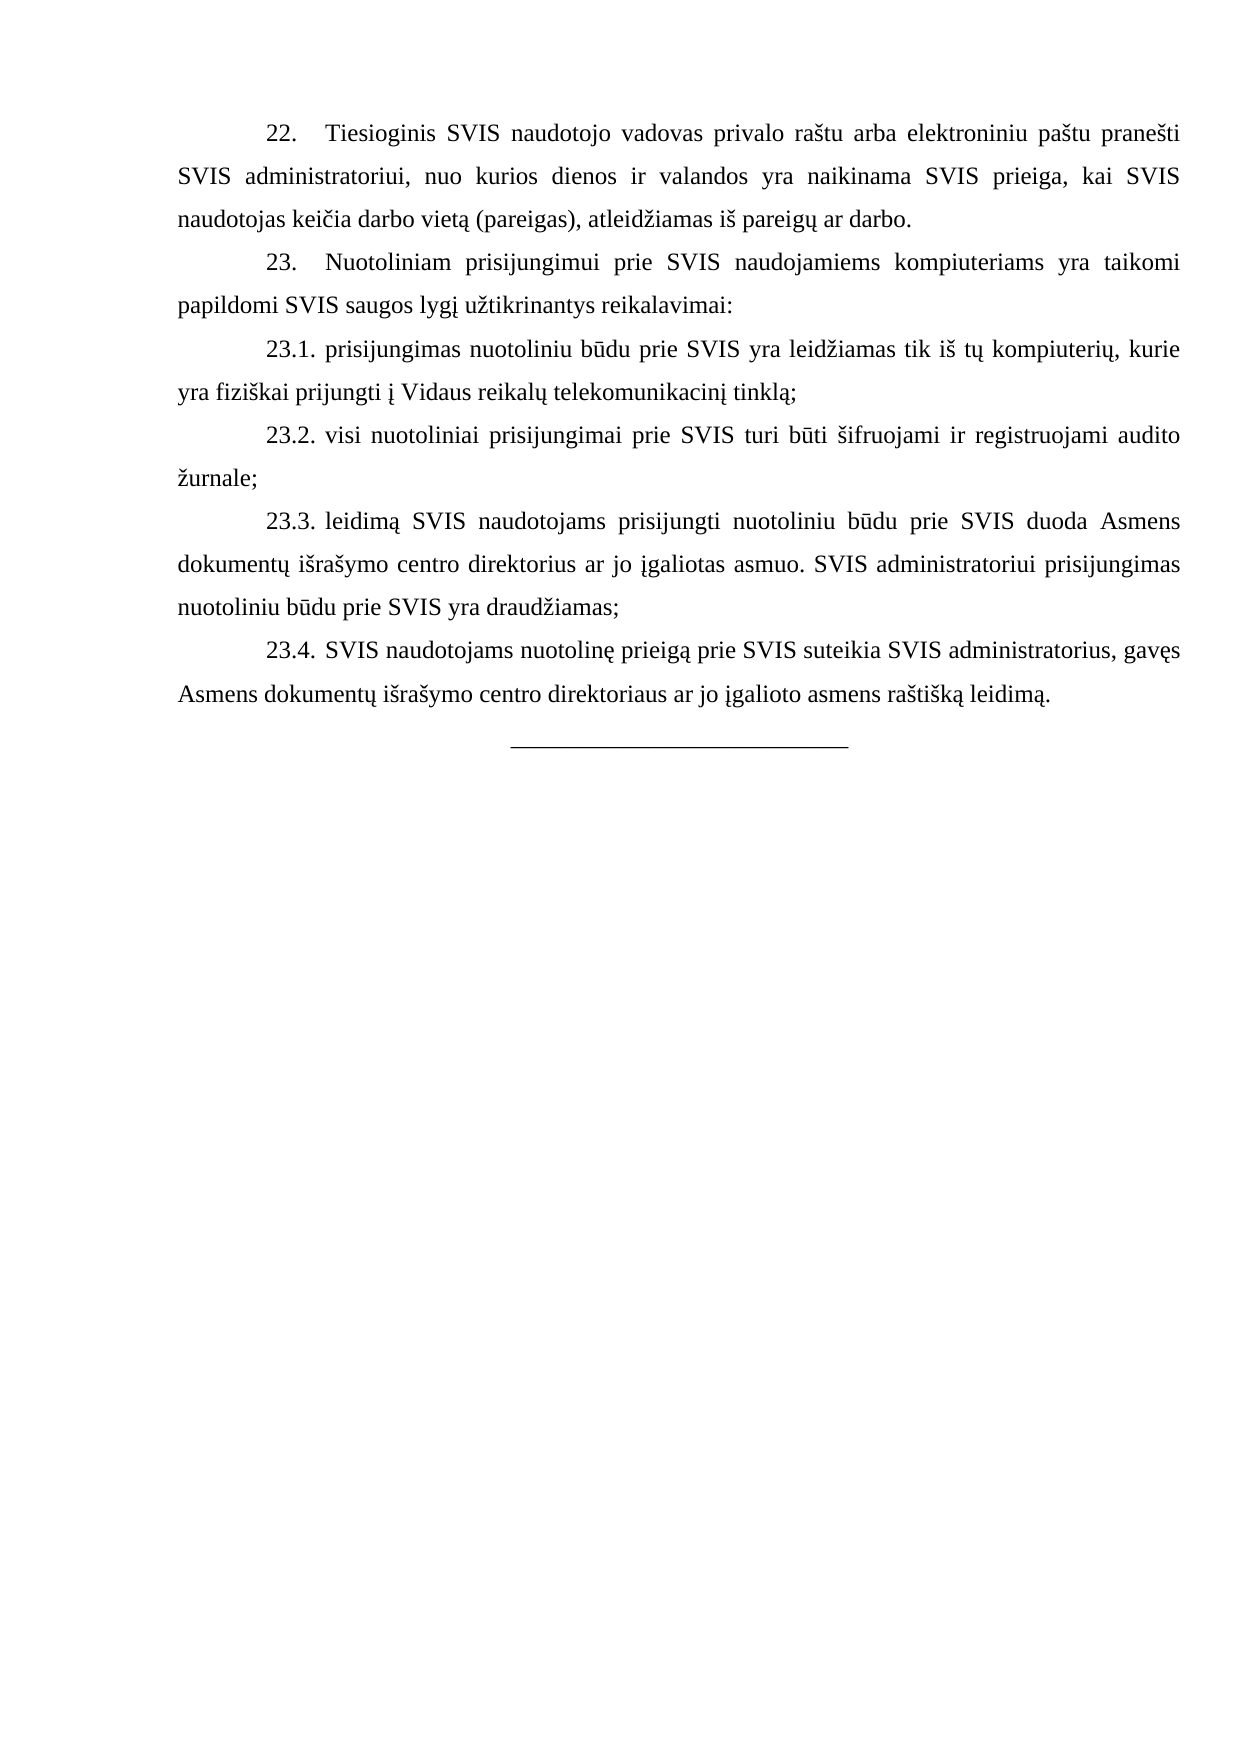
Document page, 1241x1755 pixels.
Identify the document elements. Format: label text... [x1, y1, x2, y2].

text 22. Tiesioginis SVIS naudotojo vadovas privalo raštu arba elektroniniu paštu pranešti SVIS administratoriui, nuo kurios dienos ir valandos yra naikinama SVIS prieiga, kai SVIS naudotojas keičia darbo vietą (pareigas), atleidžiamas iš pareigų ar darbo. [177, 118, 1181, 233]
text ___________________________ [177, 722, 1181, 751]
text 23.2. visi nuotoliniai prisijungimai prie SVIS turi būti šifruojami ir registruojami audito žurnale; [177, 420, 1181, 492]
text 23. Nuotoliniam prisijungimui prie SVIS naudojamiems kompiuteriams yra taikomi papildomi SVIS saugos lygį užtikrinantys reikalavimai: [177, 247, 1181, 319]
text 23.4. SVIS naudotojams nuotolinę prieigą prie SVIS suteikia SVIS administratorius, gavęs Asmens dokumentų išrašymo centro direktoriaus ar jo įgalioto asmens raštišką leidimą. [177, 636, 1181, 707]
text 23.3. leidimą SVIS naudotojams prisijungti nuotoliniu būdu prie SVIS duoda Asmens dokumentų išrašymo centro direktorius ar jo įgaliotas asmuo. SVIS administratoriui prisijungimas nuotoliniu būdu prie SVIS yra draudžiamas; [177, 506, 1181, 621]
text 23.1. prisijungimas nuotoliniu būdu prie SVIS yra leidžiamas tik iš tų kompiuterių, kurie yra fiziškai prijungti į Vidaus reikalų telekomunikacinį tinklą; [177, 334, 1181, 406]
